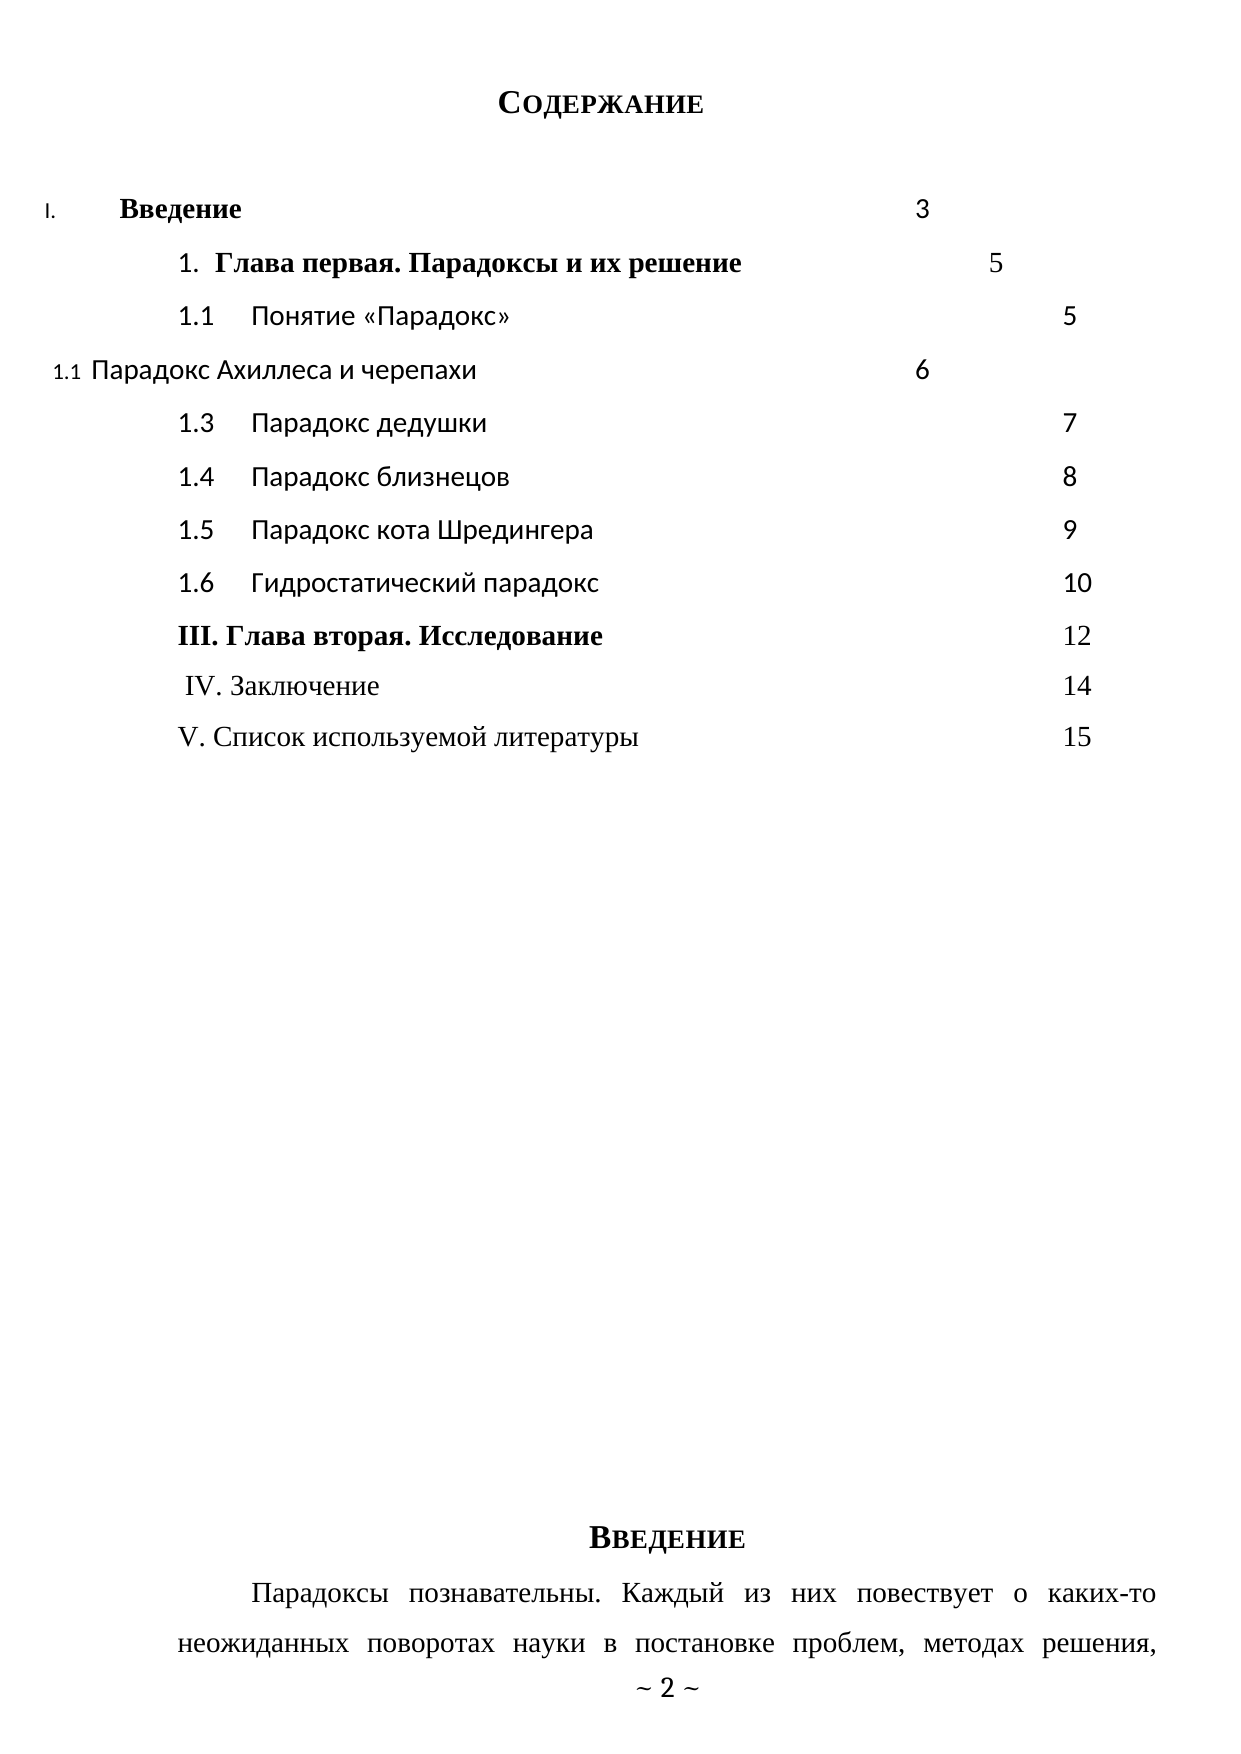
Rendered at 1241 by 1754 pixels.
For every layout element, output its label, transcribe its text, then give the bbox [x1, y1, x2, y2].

text 1.4 Парадокс близнецов 8 [177, 458, 1157, 493]
list Глава первая. Парадоксы и их решение 5 [177, 244, 1157, 279]
text 1.6 Гидростатический парадокс 10 [177, 564, 1157, 600]
text 1.3 Парадокс дедушки 7 [177, 404, 1157, 440]
list Парадокс Ахиллеса и черепахи 6 [177, 351, 1157, 386]
text Парадоксы познавательны. Каждый из них повествует о каких-то неожиданных поворотах науки в постановке проблем, методах решения, [177, 1575, 1157, 1659]
text 1.1 Понятие «Парадокс» 5 [177, 297, 1157, 333]
text Содержание [44, 83, 1157, 121]
text Введение [177, 1517, 1157, 1556]
list Введение 3 [177, 191, 1157, 226]
text III. Глава вторая. Исследование 12 [177, 618, 1157, 652]
text IV. Заключение 14 [177, 668, 1157, 702]
text V. Список используемой литературы 15 [177, 719, 1157, 752]
text 1.5 Парадокс кота Шредингера 9 [177, 511, 1157, 547]
